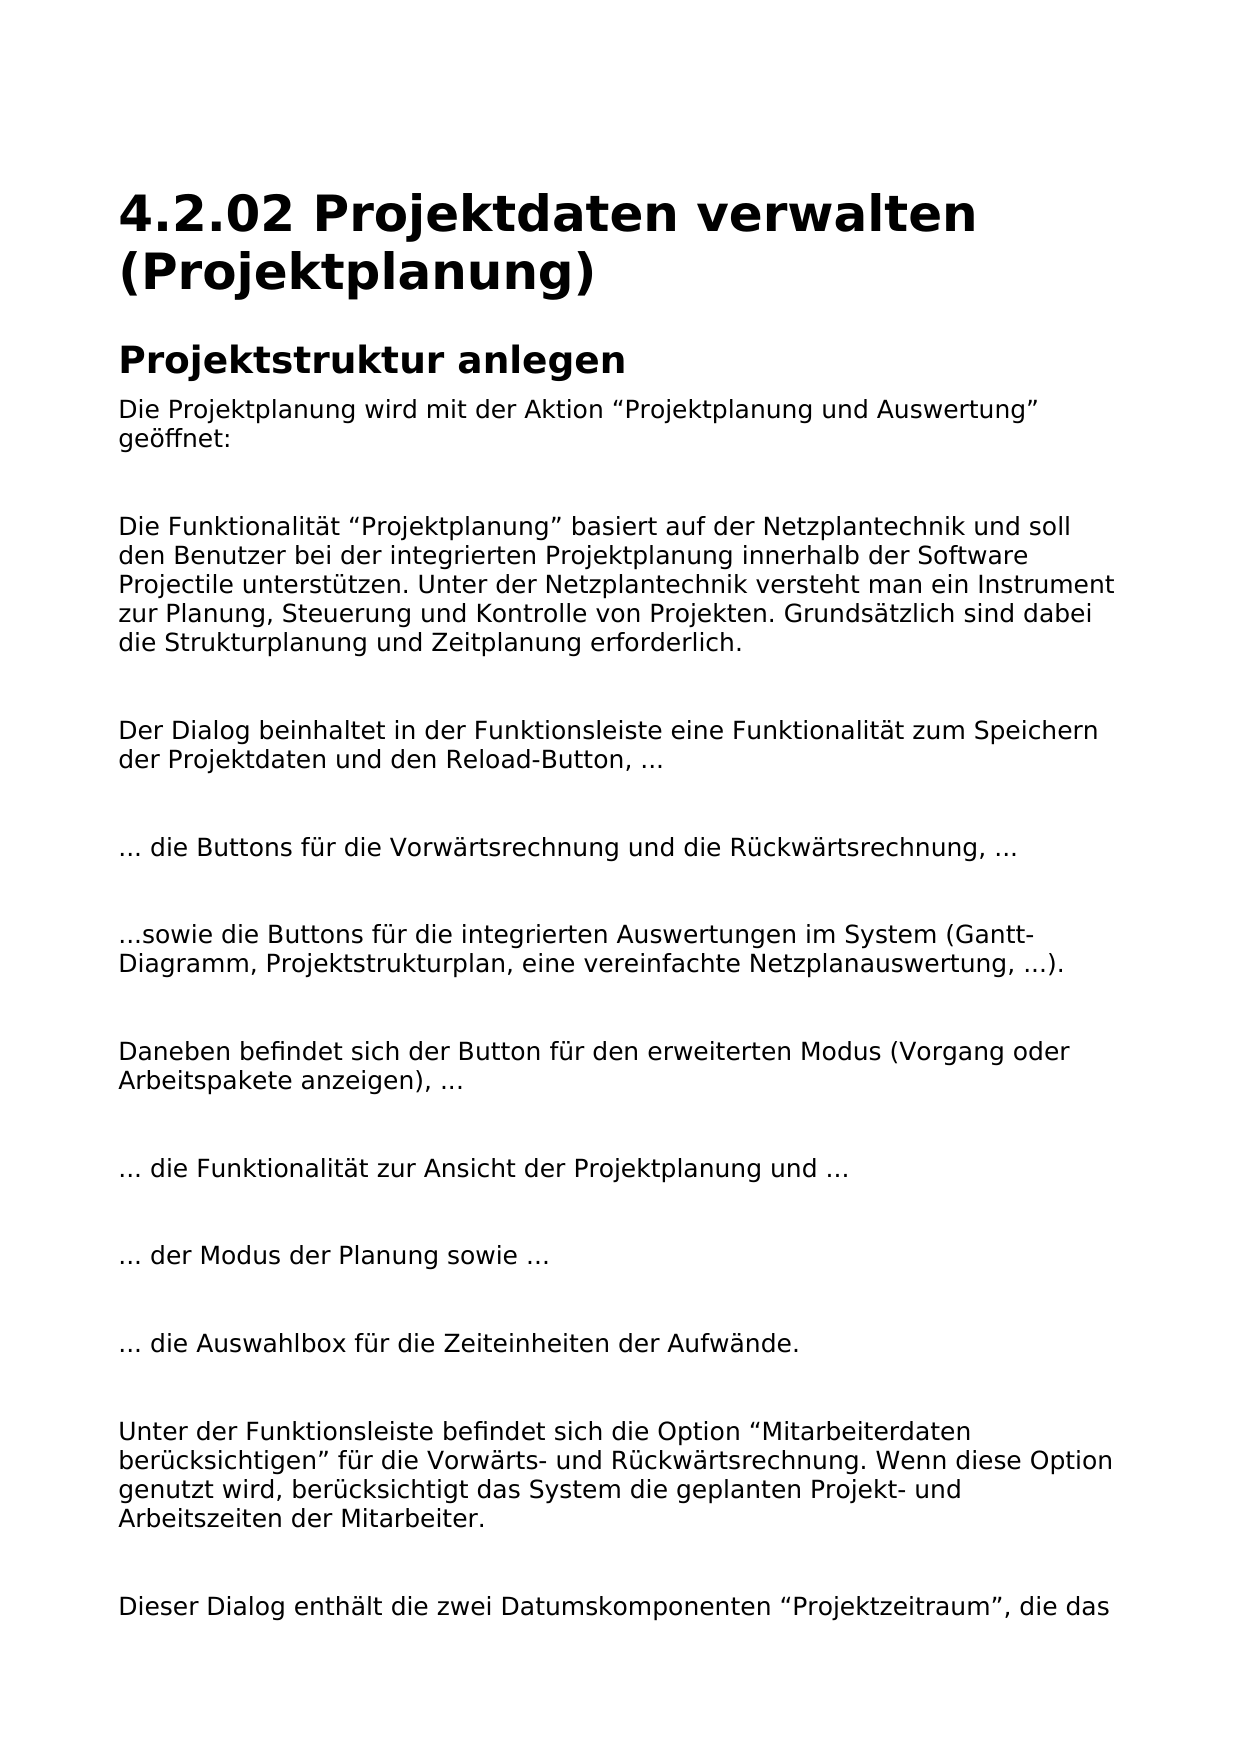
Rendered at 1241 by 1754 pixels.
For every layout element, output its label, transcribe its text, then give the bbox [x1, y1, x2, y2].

subtitle 4.2.02 Projektdaten verwalten (Projektplanung) [118, 185, 1122, 301]
text ... die Buttons für die Vorwärtsrechnung und die Rückwärtsrechnung, ... [118, 833, 1122, 862]
text ... die Auswahlbox für die Zeiteinheiten der Aufwände. [118, 1329, 1122, 1358]
text ...sowie die Buttons für die integrierten Auswertungen im System (Gantt-Diagramm, Projektstrukturplan, eine vereinfachte Netzplanauswertung, ...). [118, 920, 1122, 979]
text Unter der Funktionsleiste befindet sich die Option “Mitarbeiterdaten berücksichtigen” für die Vorwärts- und Rückwärtsrechnung. Wenn diese Option genutzt wird, berücksichtigt das System die geplanten Projekt- und Arbeitszeiten der Mitarbeiter. [118, 1417, 1122, 1533]
text Der Dialog beinhaltet in der Funktionsleiste eine Funktionalität zum Speichern der Projektdaten und den Reload-Button, ... [118, 716, 1122, 774]
text Daneben befindet sich der Button für den erweiterten Modus (Vorgang oder Arbeitspakete anzeigen), ... [118, 1037, 1122, 1095]
text ... die Funktionalität zur Ansicht der Projektplanung und ... [118, 1154, 1122, 1183]
text ... der Modus der Planung sowie ... [118, 1241, 1122, 1271]
subtitle Projektstruktur anlegen [118, 339, 1122, 382]
text Die Funktionalität “Projektplanung” basiert auf der Netzplantechnik und soll den Benutzer bei der integrierten Projektplanung innerhalb der Software Projectile unterstützen. Unter der Netzplantechnik versteht man ein Instrument zur Planung, Steuerung und Kontrolle von Projekten. Grundsätzlich sind dabei die Strukturplanung und Zeitplanung erforderlich. [118, 512, 1122, 657]
text Die Projektplanung wird mit der Aktion “Projektplanung und Auswertung” geöffnet: [118, 395, 1122, 453]
text Dieser Dialog enthält die zwei Datumskomponenten “Projektzeitraum”, die das [118, 1592, 1122, 1621]
